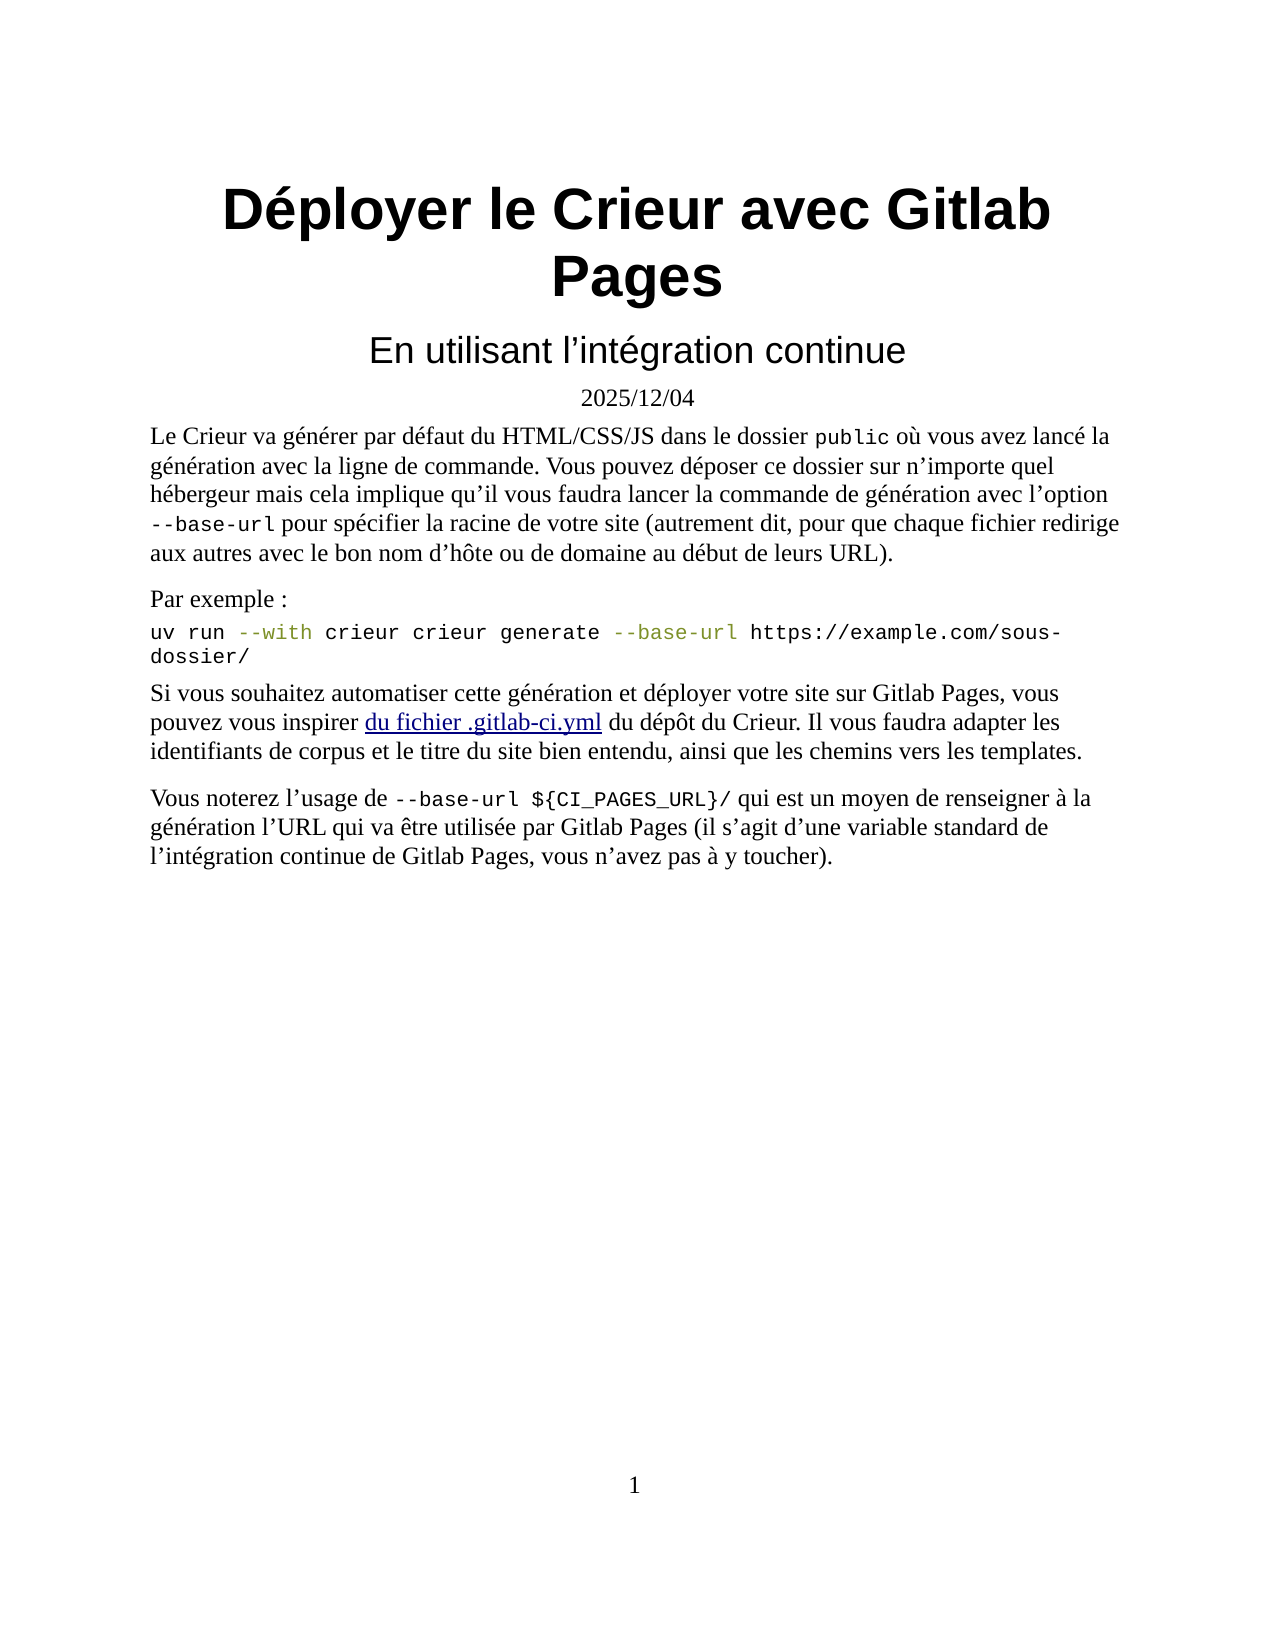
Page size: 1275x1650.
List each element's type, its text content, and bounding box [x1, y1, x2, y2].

text Par exemple : [150, 584, 1125, 613]
text 2025/12/04 [150, 383, 1125, 412]
text Le Crieur va générer par défaut du HTML/CSS/JS dans le dossier public où vous avez lancé la génération avec la ligne de commande. Vous pouvez déposer ce dossier sur n’importe quel hébergeur mais cela implique qu’il vous faudra lancer la commande de génération avec l’option --base-url pour spécifier la racine de votre site (autrement dit, pour que chaque fichier redirige aux autres avec le bon nom d’hôte ou de domaine au début de leurs URL). [150, 421, 1125, 567]
text uv run --with crieur crieur generate --base-url https://example.com/sous-dossier/ [150, 622, 1125, 669]
title Déployer le Crieur avec Gitlab Pages [150, 175, 1125, 309]
subtitle En utilisant l’intégration continue [150, 328, 1125, 371]
text Vous noterez l’usage de --base-url ${CI_PAGES_URL}/ qui est un moyen de renseigner à la génération l’URL qui va être utilisée par Gitlab Pages (il s’agit d’une variable standard de l’intégration continue de Gitlab Pages, vous n’avez pas à y toucher). [150, 783, 1125, 870]
text Si vous souhaitez automatiser cette génération et déployer votre site sur Gitlab Pages, vous pouvez vous inspirer du fichier .gitlab-ci.yml du dépôt du Crieur. Il vous faudra adapter les identifiants de corpus et le titre du site bien entendu, ainsi que les chemins vers les templates. [150, 678, 1125, 765]
